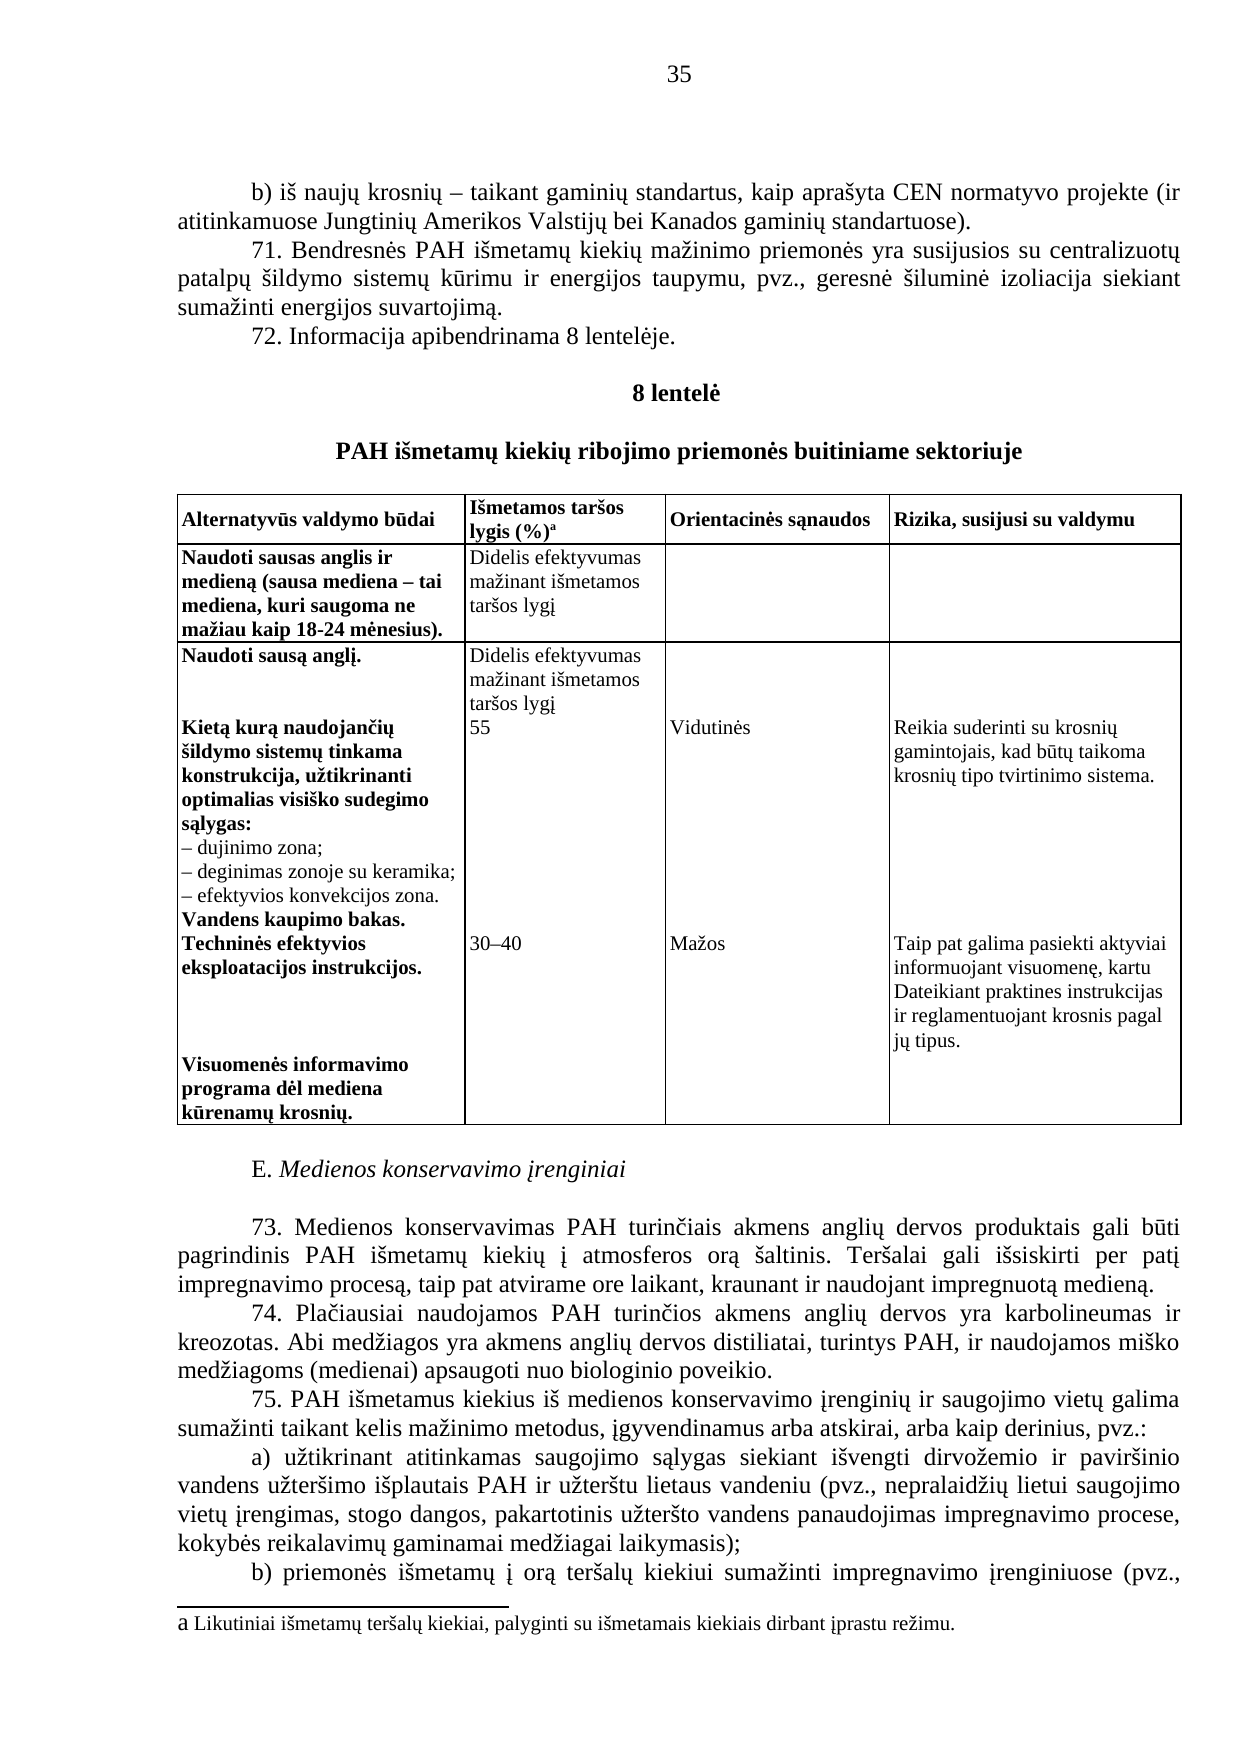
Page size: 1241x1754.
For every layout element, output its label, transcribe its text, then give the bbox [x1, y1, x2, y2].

text E. Medienos konservavimo įrenginiai [177, 1154, 1181, 1183]
table_cell Mažos [666, 931, 889, 1052]
text b) priemonės išmetamų į orą teršalų kiekiui sumažinti impregnavimo įrenginiuose (pvz., [177, 1557, 1181, 1585]
text 71. Bendresnės PAH išmetamų kiekių mažinimo priemonės yra susijusios su centralizuotų patalpų šildymo sistemų kūrimu ir energijos taupymu, pvz., geresnė šiluminė izoliacija siekiant sumažinti energijos suvartojimą. [177, 235, 1181, 321]
table_cell [885, 907, 889, 931]
text 73. Medienos konservavimas PAH turinčiais akmens anglių dervos produktais gali būti pagrindinis PAH išmetamų kiekių į atmosferos orą šaltinis. Teršalai gali išsiskirti per patį impregnavimo procesą, taip pat atvirame ore laikant, kraunant ir naudojant impregnuotą medieną. [177, 1212, 1181, 1298]
text 72. Informacija apibendrinama 8 lentelėje. [177, 321, 1181, 350]
table_cell [661, 859, 665, 883]
table_cell [890, 545, 1180, 641]
text 8 lentelė [177, 378, 1181, 407]
text b) iš naujų krosnių – taikant gaminių standartus, kaip aprašyta CEN normatyvo projekte (ir atitinkamuose Jungtinių Amerikos Valstijų bei Kanados gaminių standartuose). [177, 177, 1181, 235]
table_cell [890, 1052, 1180, 1124]
table_cell [666, 643, 889, 715]
table_cell [666, 545, 889, 641]
table_cell [661, 835, 665, 859]
table_cell 30–40 [466, 931, 665, 1052]
table_cell [666, 1052, 889, 1124]
table_cell Naudoti sausą anglį. [178, 643, 464, 715]
table_cell [885, 883, 889, 907]
table_cell Techninės efektyvios eksploatacijos instrukcijos. [178, 931, 464, 1052]
table_cell [466, 1052, 665, 1124]
table_cell [885, 859, 889, 883]
table_cell [661, 883, 665, 907]
text 75. PAH išmetamus kiekius iš medienos konservavimo įrenginių ir saugojimo vietų galima sumažinti taikant kelis mažinimo metodus, įgyvendinamus arba atskirai, arba kaip derinius, pvz.: [177, 1384, 1181, 1442]
text 74. Plačiausiai naudojamos PAH turinčios akmens anglių dervos yra karbolineumas ir kreozotas. Abi medžiagos yra akmens anglių dervos distiliatai, turintys PAH, ir naudojamos miško medžiagoms (medienai) apsaugoti nuo biologinio poveikio. [177, 1298, 1181, 1384]
table_cell 55 [466, 715, 665, 835]
table_header Rizika, susijusi su valdymu [890, 495, 1180, 543]
table_cell Vidutinės [666, 715, 889, 835]
table_cell [885, 835, 889, 859]
text PAH išmetamų kiekių ribojimo priemonės buitiniame sektoriuje [177, 436, 1181, 465]
table_cell [890, 643, 1180, 715]
text a) užtikrinant atitinkamas saugojimo sąlygas siekiant išvengti dirvožemio ir paviršinio vandens užteršimo išplautais PAH ir užterštu lietaus vandeniu (pvz., nepralaidžių lietui saugojimo vietų įrengimas, stogo dangos, pakartotinis užteršto vandens panaudojimas impregnavimo procese, kokybės reikalavimų gaminamai medžiagai laikymasis); [177, 1442, 1181, 1557]
table_cell Didelis efektyvumas mažinant išmetamos taršos lygį [466, 545, 665, 641]
table_header Orientacinės sąnaudos [666, 495, 889, 543]
table_cell Reikia suderinti su krosnių gamintojais, kad būtų taikoma krosnių tipo tvirtinimo sistema. [890, 715, 1180, 835]
table_cell [661, 907, 665, 931]
table_header Alternatyvūs valdymo būdai [178, 495, 464, 543]
